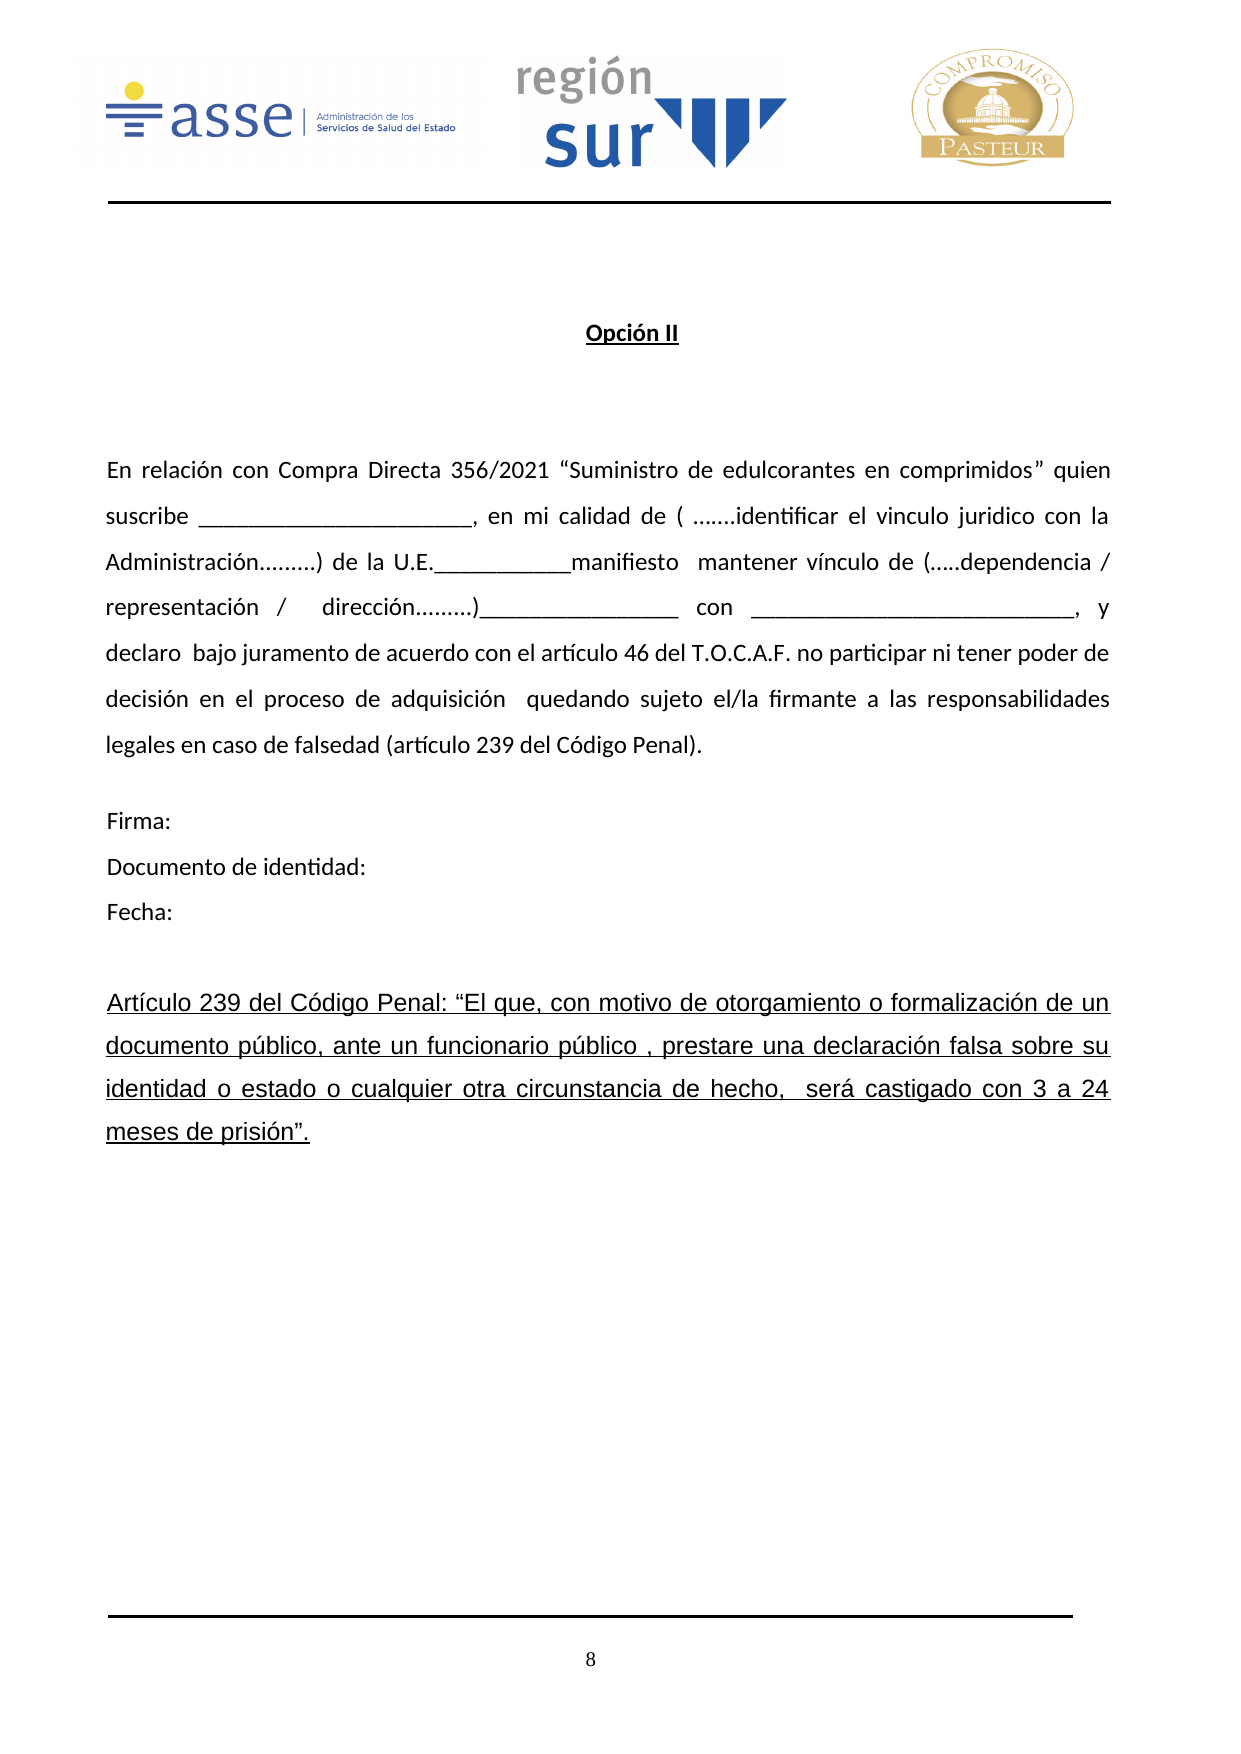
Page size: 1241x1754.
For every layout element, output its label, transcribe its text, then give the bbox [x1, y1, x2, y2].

text identidad o estado o cualquier otra circunstancia de hecho, será castigado con 3 a 24 [105, 1057, 1111, 1099]
picture [67, 51, 493, 172]
subtitle Opción II [153, 317, 1111, 348]
text Fecha: [105, 896, 1111, 927]
text Artículo 239 del Código Penal: “El que, con motivo de otorgamiento o formalización de un documento público, ante un funcionario público , prestare una declaración falsa sobre su [105, 988, 1111, 1056]
text En relación con Compra Directa 356/2021 “Suministro de edulcorantes en comprimidos” quien suscribe ______________________, en mi calidad de ( …....identificar el vinculo juridico con la Administración.........) de la U.E.___________manifiesto mantener vínculo de (…..dependencia / representación / dirección.........)________________ con __________________________, y declaro bajo juramento de acuerdo con el artículo 46 del T.O.C.A.F. no participar ni tener poder de decisión en el proceso de adquisición quedando sujeto el/la firmante a las responsabilidades legales en caso de falsedad (artículo 239 del Código Penal). [105, 454, 1111, 759]
picture [517, 55, 788, 169]
text meses de prisión”. [105, 1100, 1111, 1146]
text Firma: [105, 805, 1111, 836]
picture [898, 40, 1085, 171]
text Documento de identidad: [105, 851, 1111, 881]
